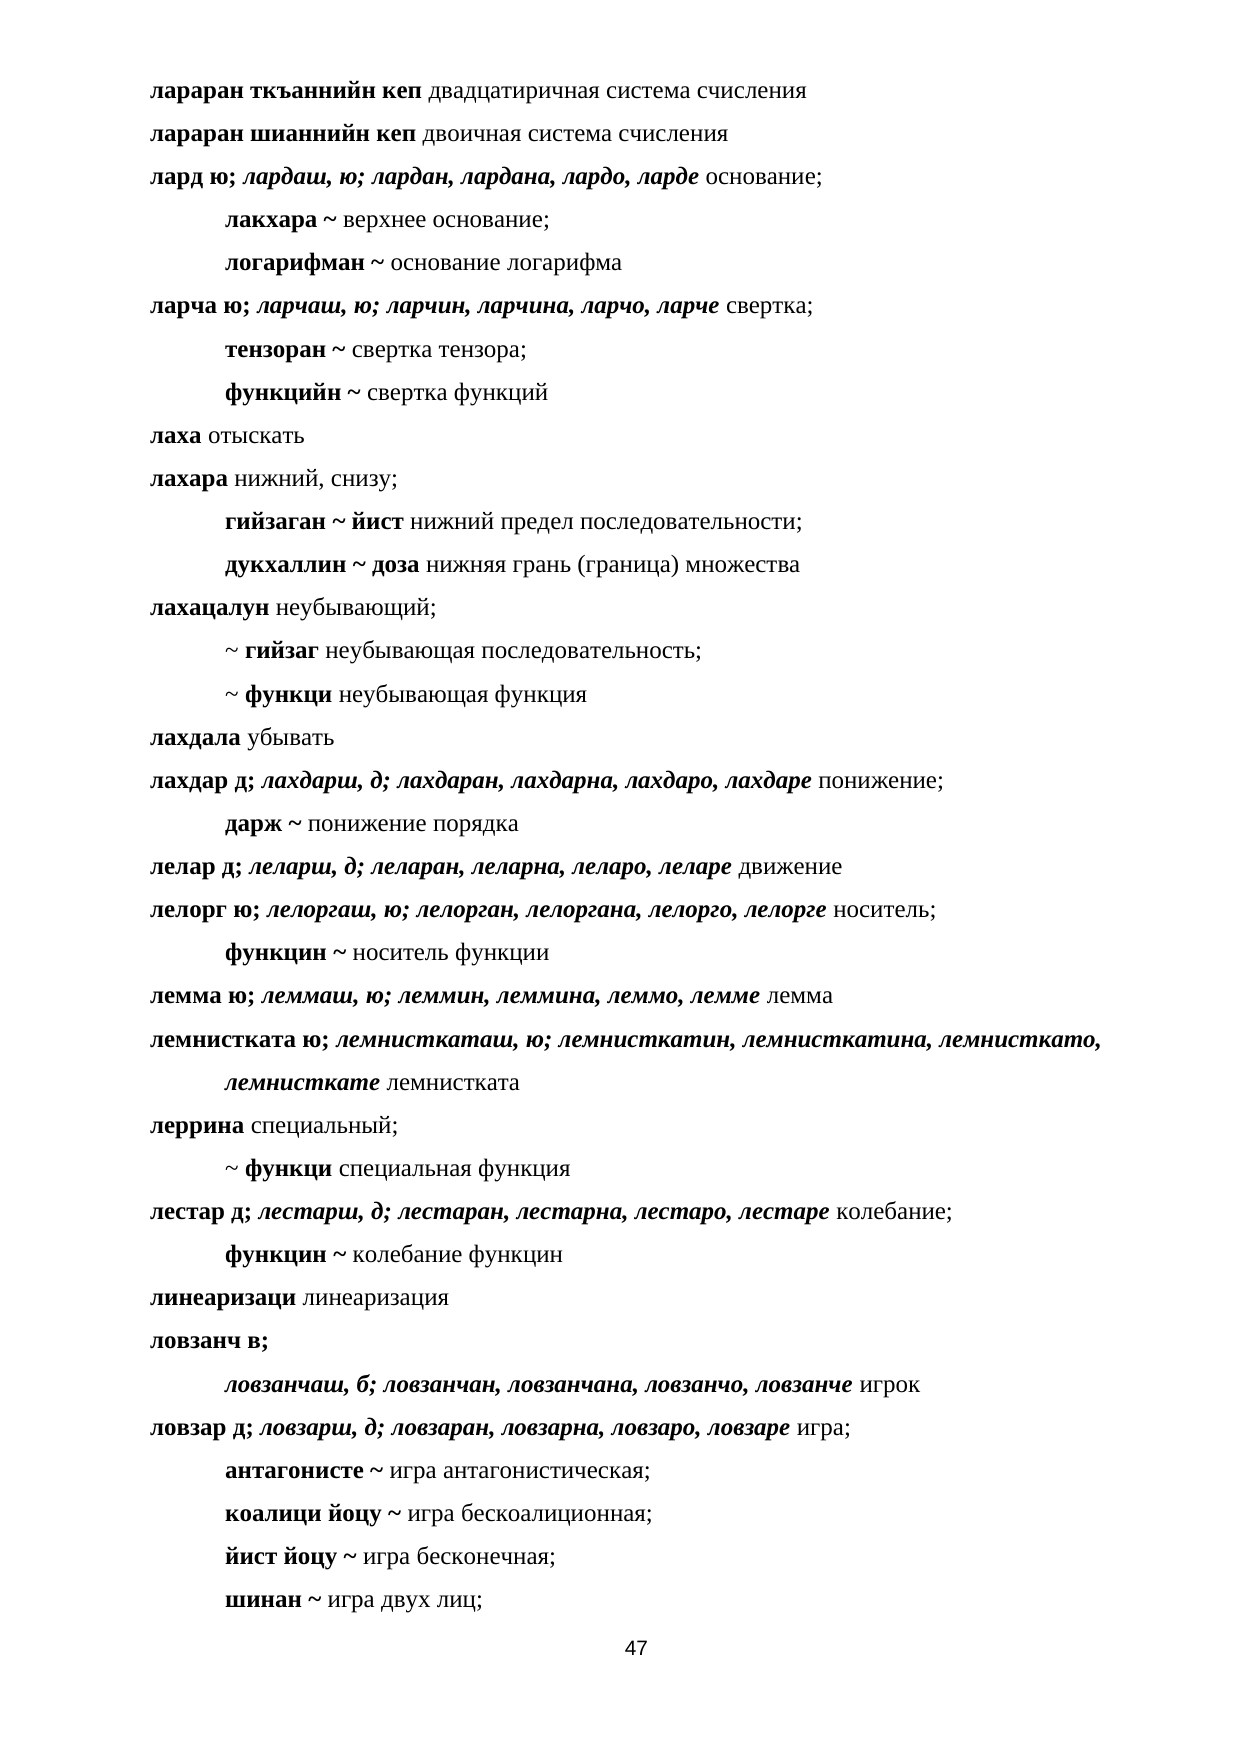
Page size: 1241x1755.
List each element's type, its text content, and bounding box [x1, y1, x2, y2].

text линеаризаци линеаризация [150, 1282, 1122, 1311]
text лахдар д; лахдарш, д; лахдаран, лахдарна, лахдаро, лахдаре понижение; дарж ~ понижение порядка [150, 765, 1122, 837]
text лемнистката ю; лемнисткаташ, ю; лемнисткатин, лемнисткатина, лемнисткато, лемнисткате лемнистката [150, 1024, 1122, 1096]
text ловзанч в; ловзанчаш, б; ловзанчан, ловзанчана, ловзанчо, ловзанче игрок [150, 1326, 1122, 1397]
text лараран ткъаннийн кеп двадцатиричная система счисления [150, 75, 1122, 104]
text лелар д; леларш, д; леларан, леларна, леларо, леларе движение [150, 851, 1122, 880]
text лахацалун неубывающий; ~ гийзаг неубывающая последовательность; ~ функци неубывающая функция [150, 592, 1122, 707]
text лаха отыскать [150, 420, 1122, 449]
text лараран шианнийн кеп двоичная система счисления [150, 118, 1122, 147]
text лард ю; лардаш, ю; лардан, лардана, лардо, ларде основание; лакхара ~ верхнее основание; логарифман ~ основание логарифма [150, 161, 1122, 276]
text лемма ю; леммаш, ю; леммин, леммина, леммо, лемме лемма [150, 981, 1122, 1009]
text лелорг ю; лелоргаш, ю; лелорган, лелоргана, лелорго, лелорге носитель; функцин ~ носитель функции [150, 894, 1122, 966]
text ларча ю; ларчаш, ю; ларчин, ларчина, ларчо, ларче свертка; тензоран ~ свертка тензора; функцийн ~ свертка функций [150, 291, 1122, 406]
text ловзар д; ловзарш, д; ловзаран, ловзарна, ловзаро, ловзаре игра; антагонисте ~ игра антагонистическая; коалици йоцу ~ игра бескоалиционная; йист йоцу ~ игра бесконечная; шинан ~ игра двух лиц; [150, 1412, 1122, 1613]
text леррина специальный; ~ функци специальная функция [150, 1110, 1122, 1182]
text лестар д; лестарш, д; лестаран, лестарна, лестаро, лестаре колебание; функцин ~ колебание функцин [150, 1196, 1122, 1268]
text лахдала убывать [150, 722, 1122, 751]
text лахара нижний, снизу; гийзаган ~ йист нижний предел последовательности; дукхаллин ~ доза нижняя грань (граница) множества [150, 463, 1122, 578]
